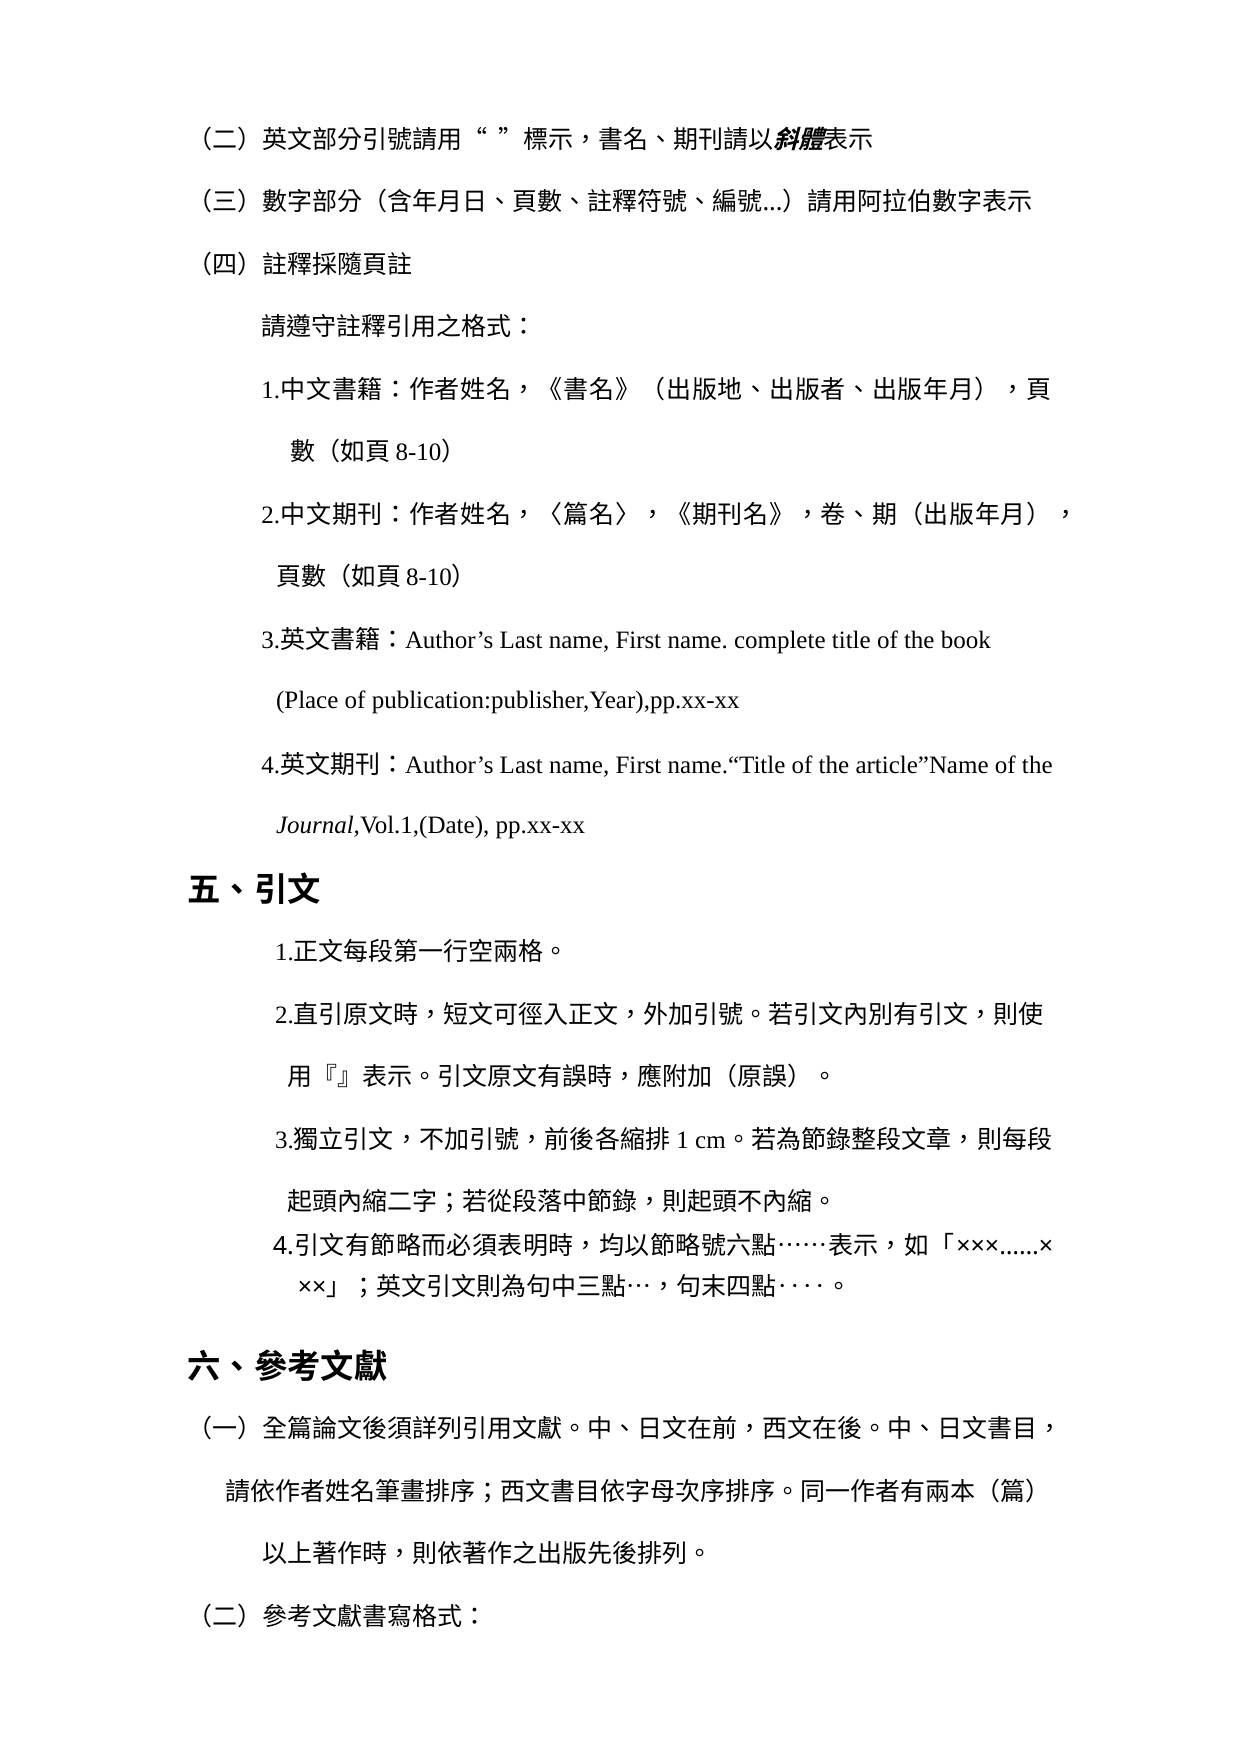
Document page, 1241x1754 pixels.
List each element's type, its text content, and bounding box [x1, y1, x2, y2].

text 用『』表示。引文原文有誤時，應附加（原誤）。 [187, 1033, 1053, 1096]
text (Place of publication:publisher,Year),pp.xx-xx [276, 658, 1053, 721]
text 五、引文 [187, 846, 1053, 908]
text 1.中文書籍：作者姓名，《書名》（出版地、出版者、出版年月），頁數（如頁8-10） [261, 346, 1053, 471]
text （三）數字部分（含年月日、頁數、註釋符號、編號...）請用阿拉伯數字表示 [187, 158, 1053, 221]
text 2.直引原文時，短文可徑入正文，外加引號。若引文內別有引文，則使 [187, 971, 1053, 1033]
text 4.引文有節略而必須表明時，均以節略號六點……表示，如「×××……×××」；英文引文則為句中三點…，句末四點‥‥。 [273, 1221, 1053, 1304]
text 1.正文每段第一行空兩格。 [187, 908, 1053, 971]
text （二）參考文獻書寫格式： [187, 1573, 1053, 1635]
text 請依作者姓名筆畫排序；西文書目依字母次序排序。同一作者有兩本（篇） [187, 1448, 1053, 1510]
text 4.英文期刊：Author’s Last name, First name.“Title of the article”Name of the Journal,Vol.1,(Date), pp.xx-xx [261, 721, 1053, 846]
text 3.獨立引文，不加引號，前後各縮排1 cm。若為節錄整段文章，則每段起頭內縮二字；若從段落中節錄，則起頭不內縮。 [275, 1096, 1053, 1221]
text 請遵守註釋引用之格式： [187, 283, 1053, 346]
text （一）全篇論文後須詳列引用文獻。中、日文在前，西文在後。中、日文書目， [187, 1385, 1053, 1448]
text （四）註釋採隨頁註 [187, 221, 1053, 283]
text 以上著作時，則依著作之出版先後排列。 [187, 1510, 1053, 1573]
text 3.英文書籍：Author’s Last name, First name. complete title of the book [261, 596, 1053, 658]
text （二）英文部分引號請用“ ”標示，書名、期刊請以斜體表示 [187, 96, 1053, 158]
text 2.中文期刊：作者姓名，〈篇名〉，《期刊名》，卷、期（出版年月），頁數（如頁8-10） [261, 471, 1053, 596]
text 六、參考文獻 [187, 1323, 1053, 1385]
